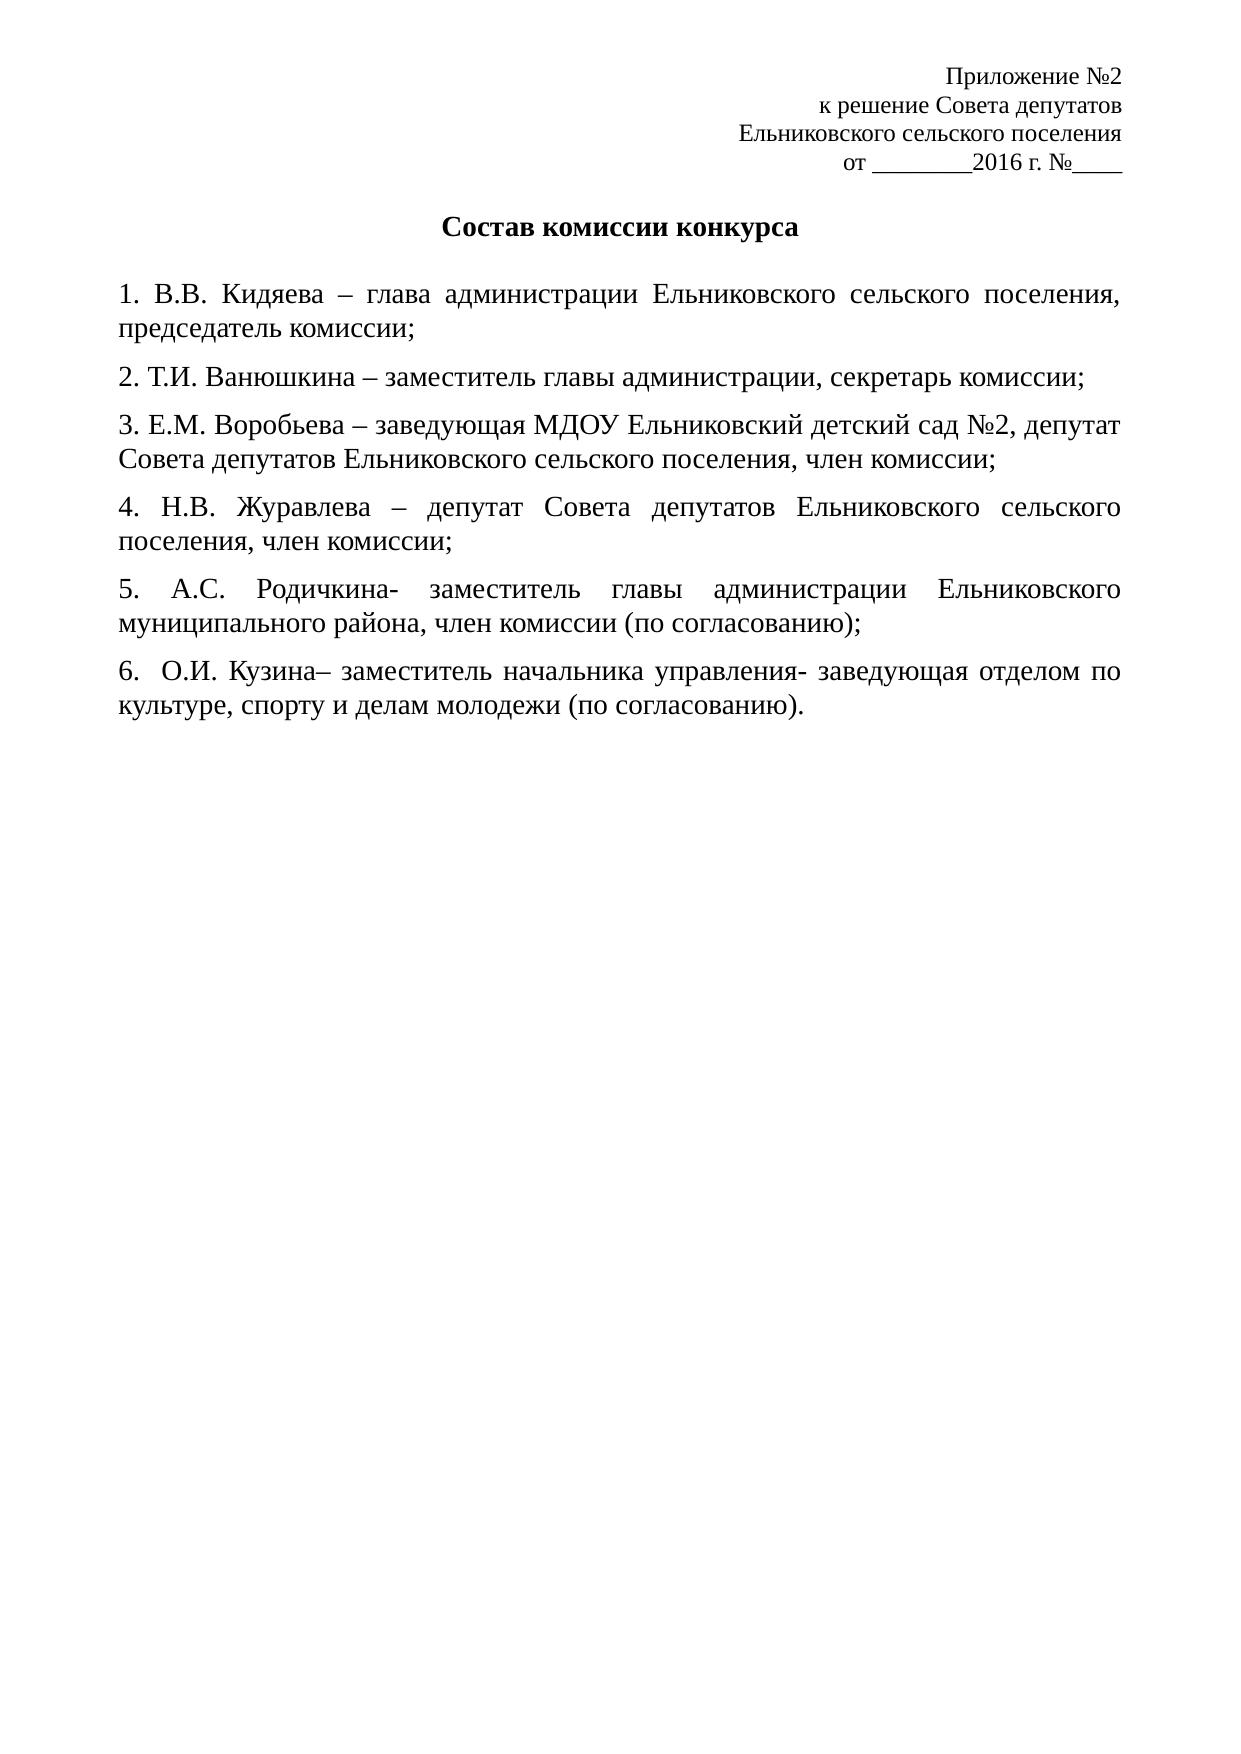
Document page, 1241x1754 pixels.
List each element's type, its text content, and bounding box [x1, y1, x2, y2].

text от ________2016 г. №____ [118, 147, 1122, 176]
text Состав комиссии конкурса [118, 209, 1122, 243]
text Приложение №2 [118, 61, 1122, 90]
text 6. О.И. Кузина– заместитель начальника управления- заведующая отделом по культуре, спорту и делам молодежи (по согласованию). [118, 653, 1122, 721]
text 2. Т.И. Ванюшкина – заместитель главы администрации, секретарь комиссии; [118, 359, 1122, 392]
text 1. В.В. Кидяева – глава администрации Ельниковского сельского поселения, председатель комиссии; [118, 277, 1122, 344]
text Ельниковского сельского поселения [118, 118, 1122, 147]
text к решение Совета депутатов [118, 90, 1122, 118]
text 3. Е.М. Воробьева – заведующая МДОУ Ельниковский детский сад №2, депутат Совета депутатов Ельниковского сельского поселения, член комиссии; [118, 407, 1122, 474]
text 4. Н.В. Журавлева – депутат Совета депутатов Ельниковского сельского поселения, член комиссии; [118, 489, 1122, 556]
text 5. А.С. Родичкина- заместитель главы администрации Ельниковского муниципального района, член комиссии (по согласованию); [118, 571, 1122, 638]
